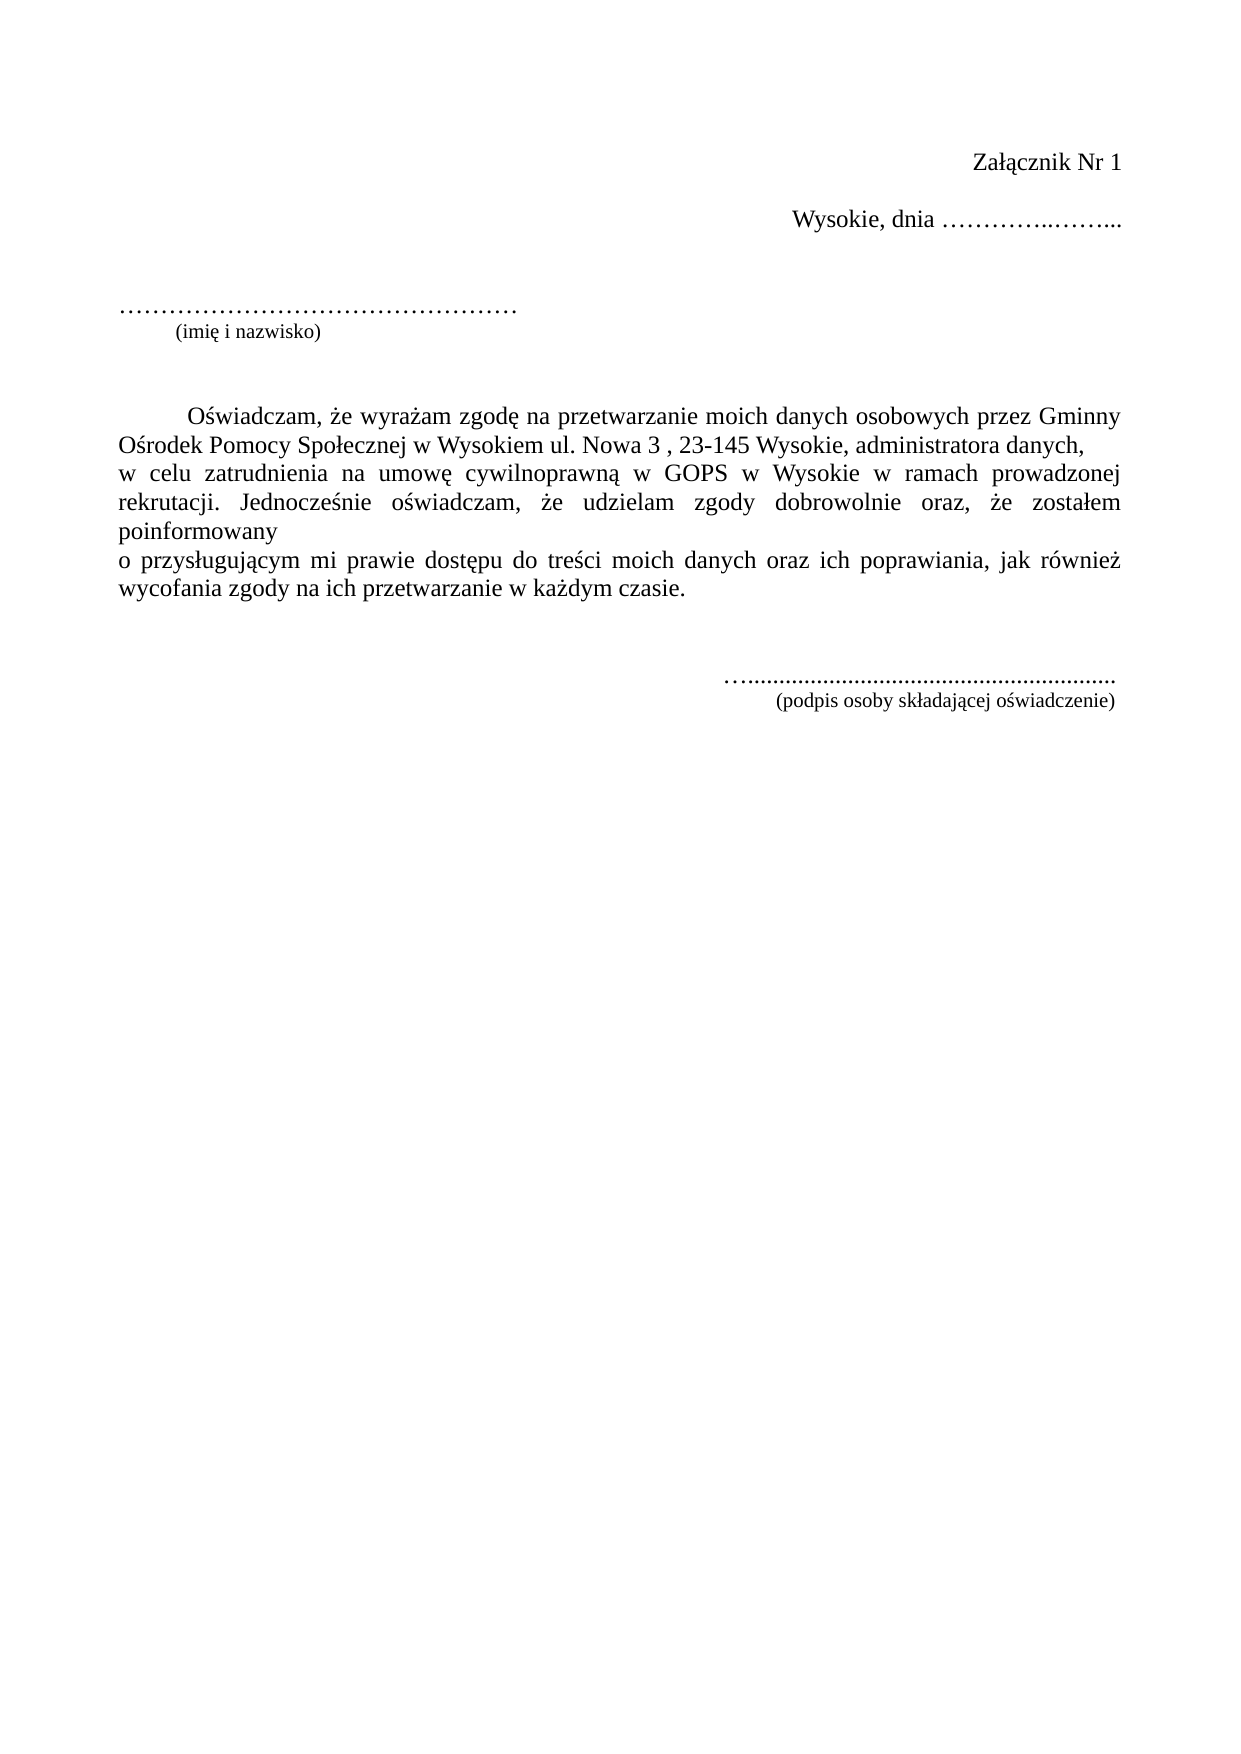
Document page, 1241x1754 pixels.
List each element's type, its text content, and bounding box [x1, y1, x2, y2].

text Załącznik Nr 1 [118, 147, 1122, 176]
text (podpis osoby składającej oświadczenie) [118, 688, 1122, 712]
text ………………………………………… [118, 291, 1122, 319]
text o przysługującym mi prawie dostępu do treści moich danych oraz ich poprawiania, jak również wycofania zgody na ich przetwarzanie w każdym czasie. [118, 545, 1122, 602]
text Wysokie, dnia …………..……... [118, 204, 1122, 233]
text w celu zatrudnienia na umowę cywilnoprawną w GOPS w Wysokie w ramach prowadzonej rekrutacji. Jednocześnie oświadczam, że udzielam zgody dobrowolnie oraz, że zostałem poinformowany [118, 458, 1122, 545]
text …........................................................... [118, 660, 1122, 688]
text (imię i nazwisko) [118, 319, 1122, 343]
text Oświadczam, że wyrażam zgodę na przetwarzanie moich danych osobowych przez Gminny Ośrodek Pomocy Społecznej w Wysokiem ul. Nowa 3 , 23-145 Wysokie, administratora danych, [118, 401, 1122, 458]
